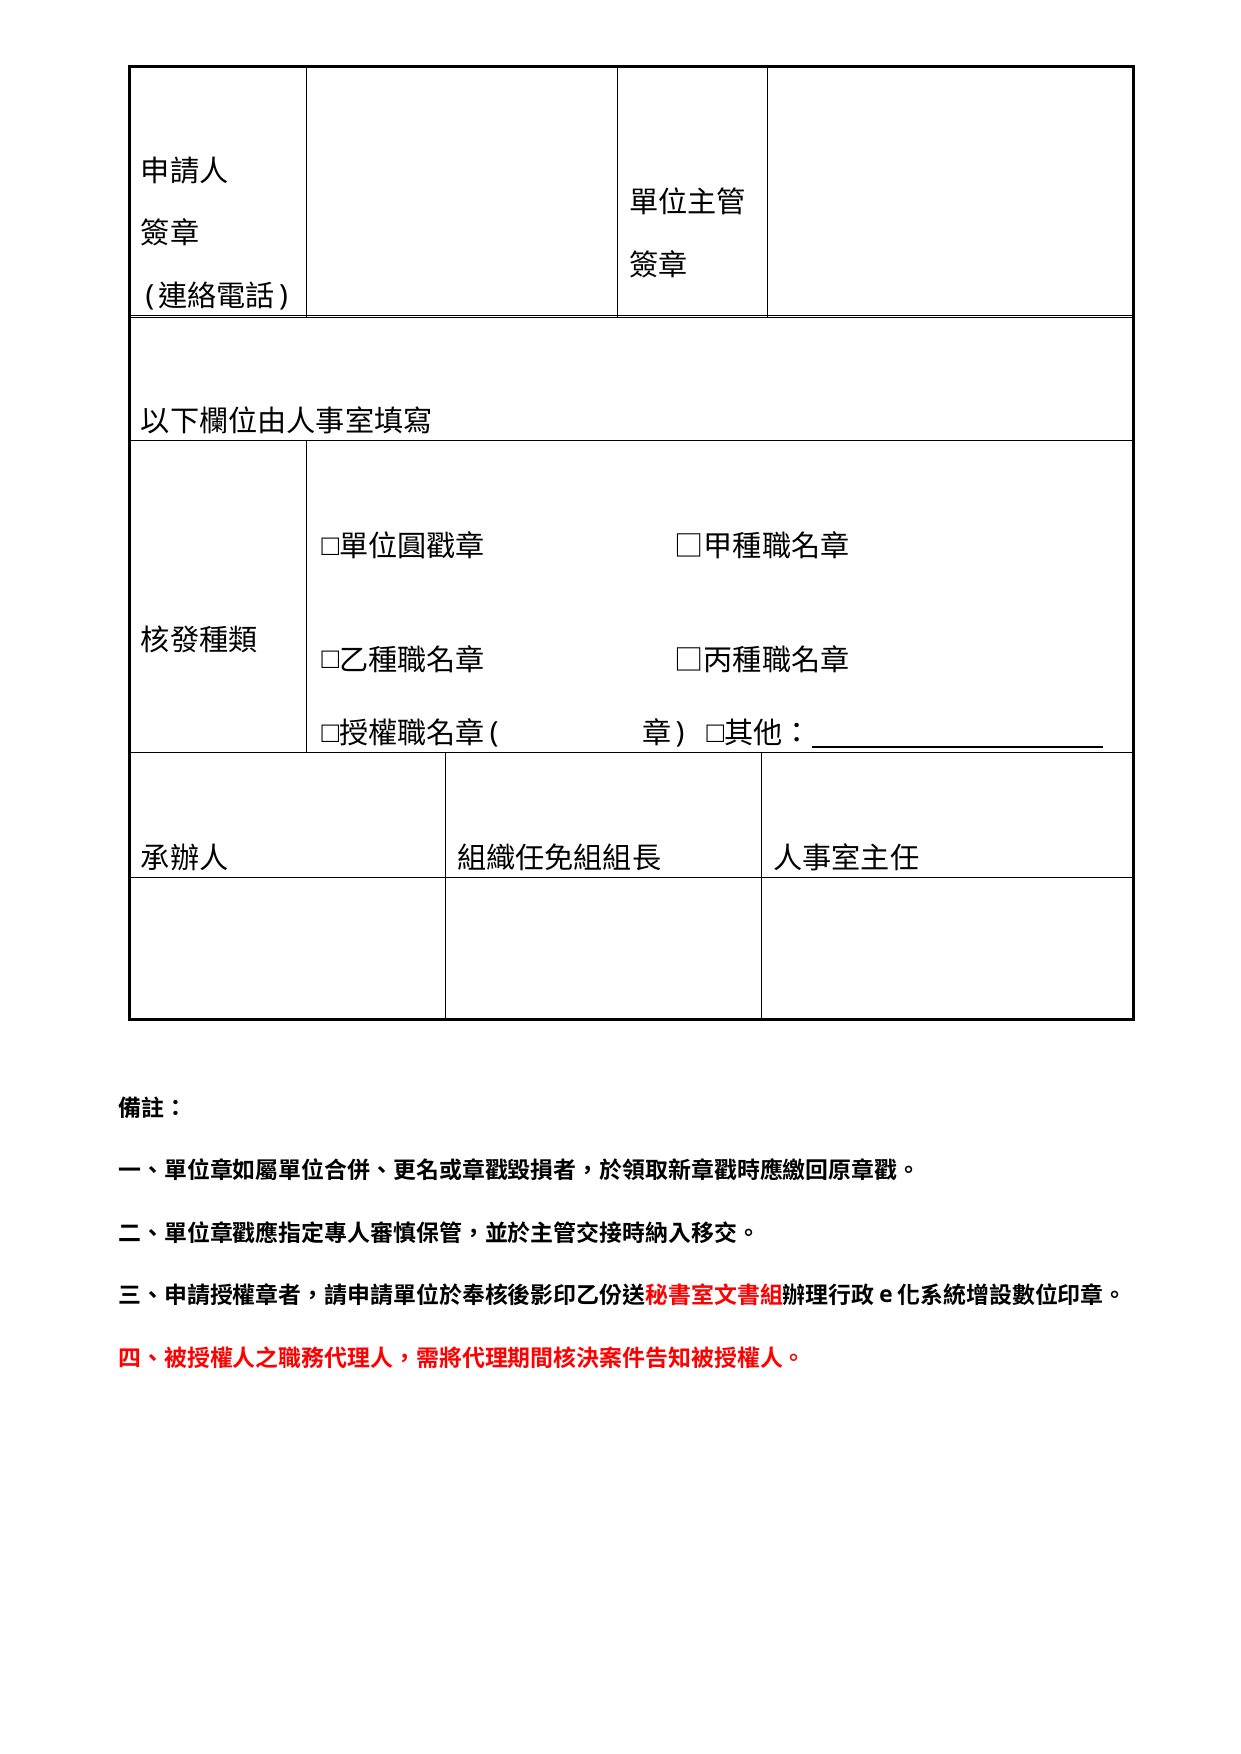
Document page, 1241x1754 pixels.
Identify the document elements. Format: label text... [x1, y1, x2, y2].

text 四、被授權人之職務代理人，需將代理期間核決案件告知被授權人。 [118, 1314, 1122, 1377]
table_cell [307, 68, 617, 314]
table_cell □單位圓戳章 □甲種職名章 □乙種職名章 □丙種職名章 □授權職名章( 章) □其他： [307, 441, 1132, 752]
table_cell 以下欄位由人事室填寫 [131, 318, 1132, 439]
table_cell 組織任免組組長 [446, 753, 761, 877]
table_cell [446, 878, 761, 1017]
text 三、申請授權章者，請申請單位於奉核後影印乙份送秘書室文書組辦理行政e化系統增設數位印章。 [118, 1252, 1122, 1314]
text 一、單位章如屬單位合併、更名或章戳毀損者，於領取新章戳時應繳回原章戳。 [118, 1127, 1122, 1189]
table_cell 核發種類 [131, 441, 306, 752]
text 備註： [118, 1064, 1122, 1127]
text 二、單位章戳應指定專人審慎保管，並於主管交接時納入移交。 [118, 1189, 1122, 1252]
table_cell 單位主管簽章 [618, 68, 767, 314]
table_cell [762, 878, 1132, 1017]
table_cell [768, 68, 1132, 314]
table_cell 申請人 簽章 (連絡電話) [131, 68, 306, 314]
table_cell [131, 878, 445, 1017]
table_cell 人事室主任 [762, 753, 1132, 877]
table_cell 承辦人 [131, 753, 445, 877]
